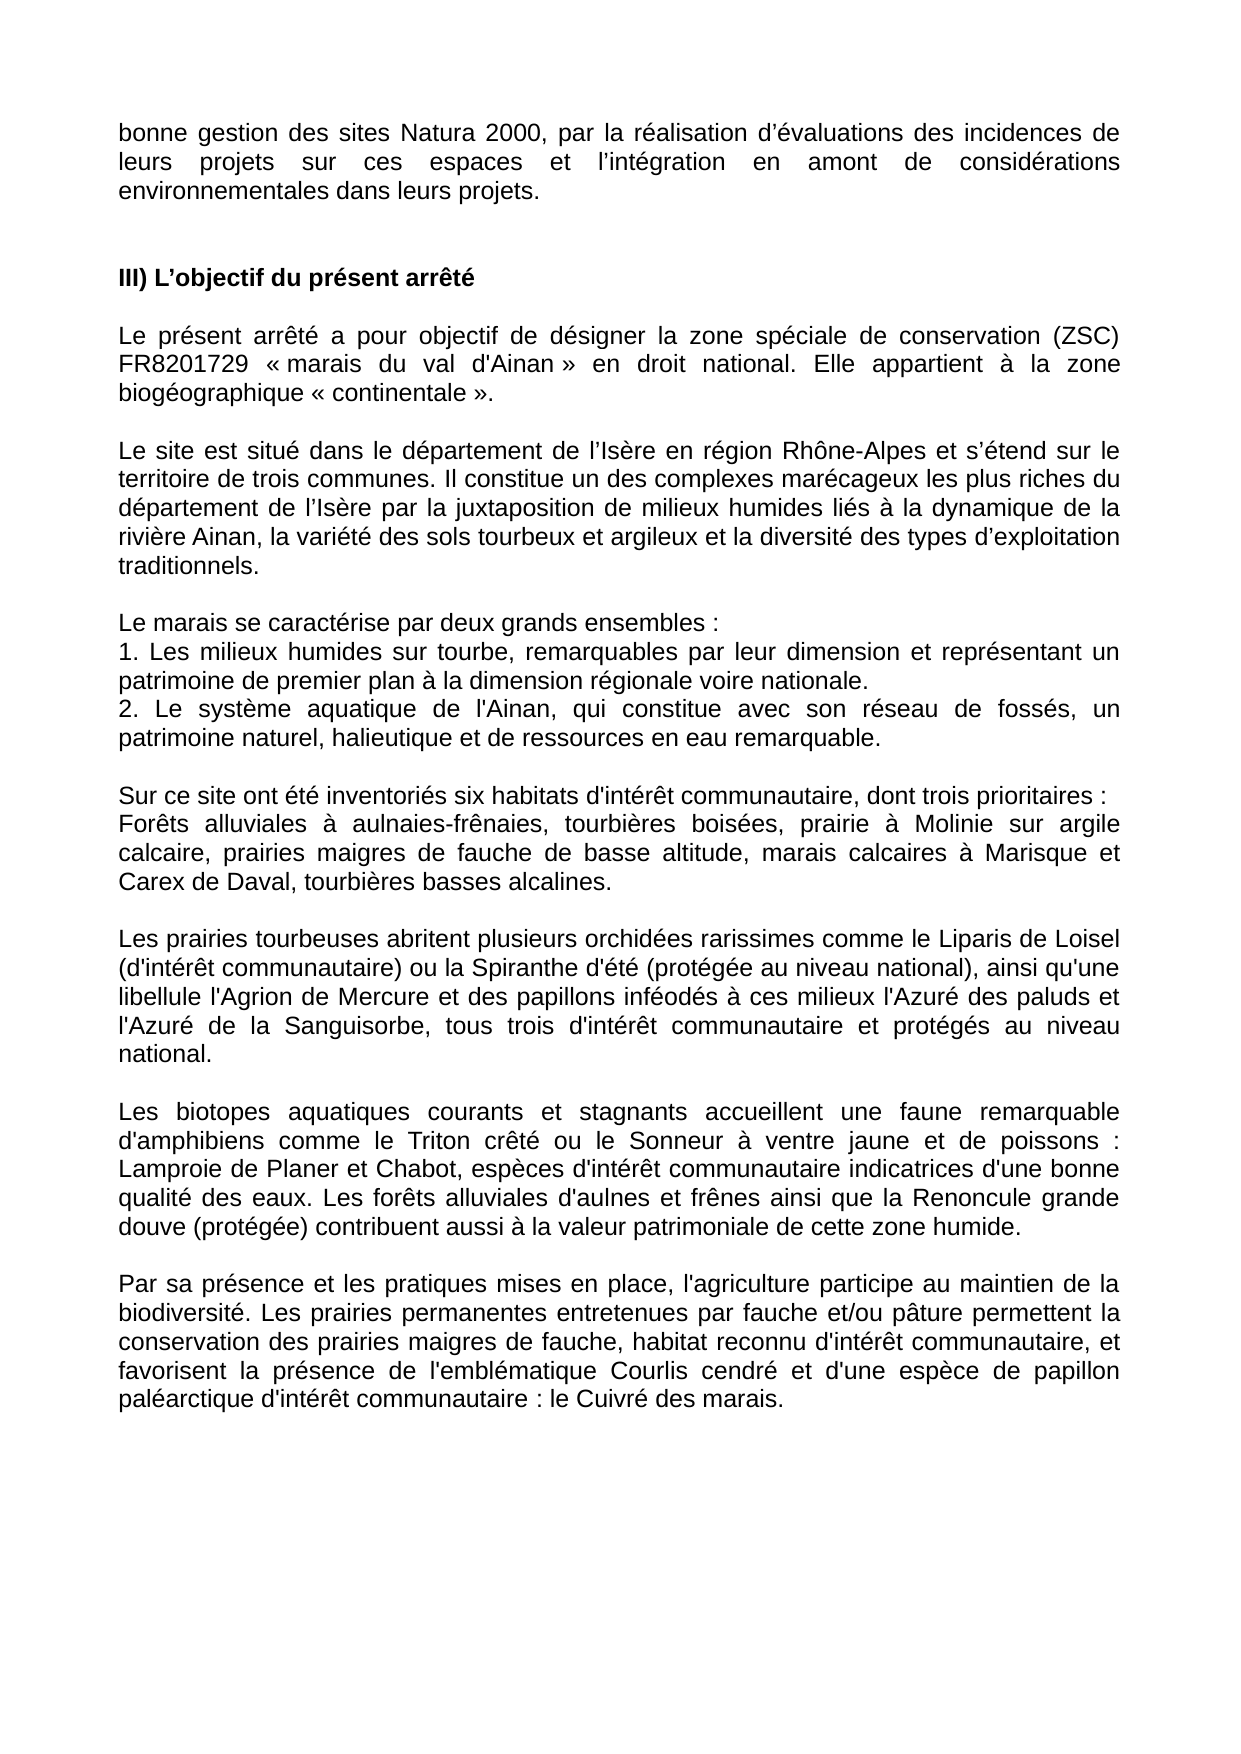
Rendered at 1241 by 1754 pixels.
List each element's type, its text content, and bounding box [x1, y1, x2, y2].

text 2. Le système aquatique de l'Ainan, qui constitue avec son réseau de fossés, un patrimoine naturel, halieutique et de ressources en eau remarquable. [118, 694, 1122, 752]
text Sur ce site ont été inventoriés six habitats d'intérêt communautaire, dont trois prioritaires : [118, 781, 1122, 809]
text Forêts alluviales à aulnaies-frênaies, tourbières boisées, prairie à Molinie sur argile calcaire, prairies maigres de fauche de basse altitude, marais calcaires à Marisque et Carex de Daval, tourbières basses alcalines. [118, 809, 1122, 896]
text Les prairies tourbeuses abritent plusieurs orchidées rarissimes comme le Liparis de Loisel (d'intérêt communautaire) ou la Spiranthe d'été (protégée au niveau national), ainsi qu'une libellule l'Agrion de Mercure et des papillons inféodés à ces milieux l'Azuré des paluds et l'Azuré de la Sanguisorbe, tous trois d'intérêt communautaire et protégés au niveau national. [118, 924, 1122, 1068]
text Le site est situé dans le département de l’Isère en région Rhône-Alpes et s’étend sur le territoire de trois communes. Il constitue un des complexes marécageux les plus riches du département de l’Isère par la juxtaposition de milieux humides liés à la dynamique de la rivière Ainan, la variété des sols tourbeux et argileux et la diversité des types d’exploitation traditionnels. [118, 436, 1122, 579]
text Les biotopes aquatiques courants et stagnants accueillent une faune remarquable d'amphibiens comme le Triton crêté ou le Sonneur à ventre jaune et de poissons : Lamproie de Planer et Chabot, espèces d'intérêt communautaire indicatrices d'une bonne qualité des eaux. Les forêts alluviales d'aulnes et frênes ainsi que la Renoncule grande douve (protégée) contribuent aussi à la valeur patrimoniale de cette zone humide. [118, 1097, 1122, 1241]
text Le présent arrêté a pour objectif de désigner la zone spéciale de conservation (ZSC) FR8201729 « marais du val d'Ainan » en droit national. Elle appartient à la zone biogéographique « continentale ». [118, 321, 1122, 407]
text III) L’objectif du présent arrêté [118, 263, 1122, 291]
text Le marais se caractérise par deux grands ensembles : [118, 608, 1122, 637]
text Par sa présence et les pratiques mises en place, l'agriculture participe au maintien de la biodiversité. Les prairies permanentes entretenues par fauche et/ou pâture permettent la conservation des prairies maigres de fauche, habitat reconnu d'intérêt communautaire, et favorisent la présence de l'emblématique Courlis cendré et d'une espèce de papillon paléarctique d'intérêt communautaire : le Cuivré des marais. [118, 1269, 1122, 1413]
text bonne gestion des sites Natura 2000, par la réalisation d’évaluations des incidences de leurs projets sur ces espaces et l’intégration en amont de considérations environnementales dans leurs projets. [118, 118, 1122, 204]
text 1. Les milieux humides sur tourbe, remarquables par leur dimension et représentant un patrimoine de premier plan à la dimension régionale voire nationale. [118, 637, 1122, 694]
